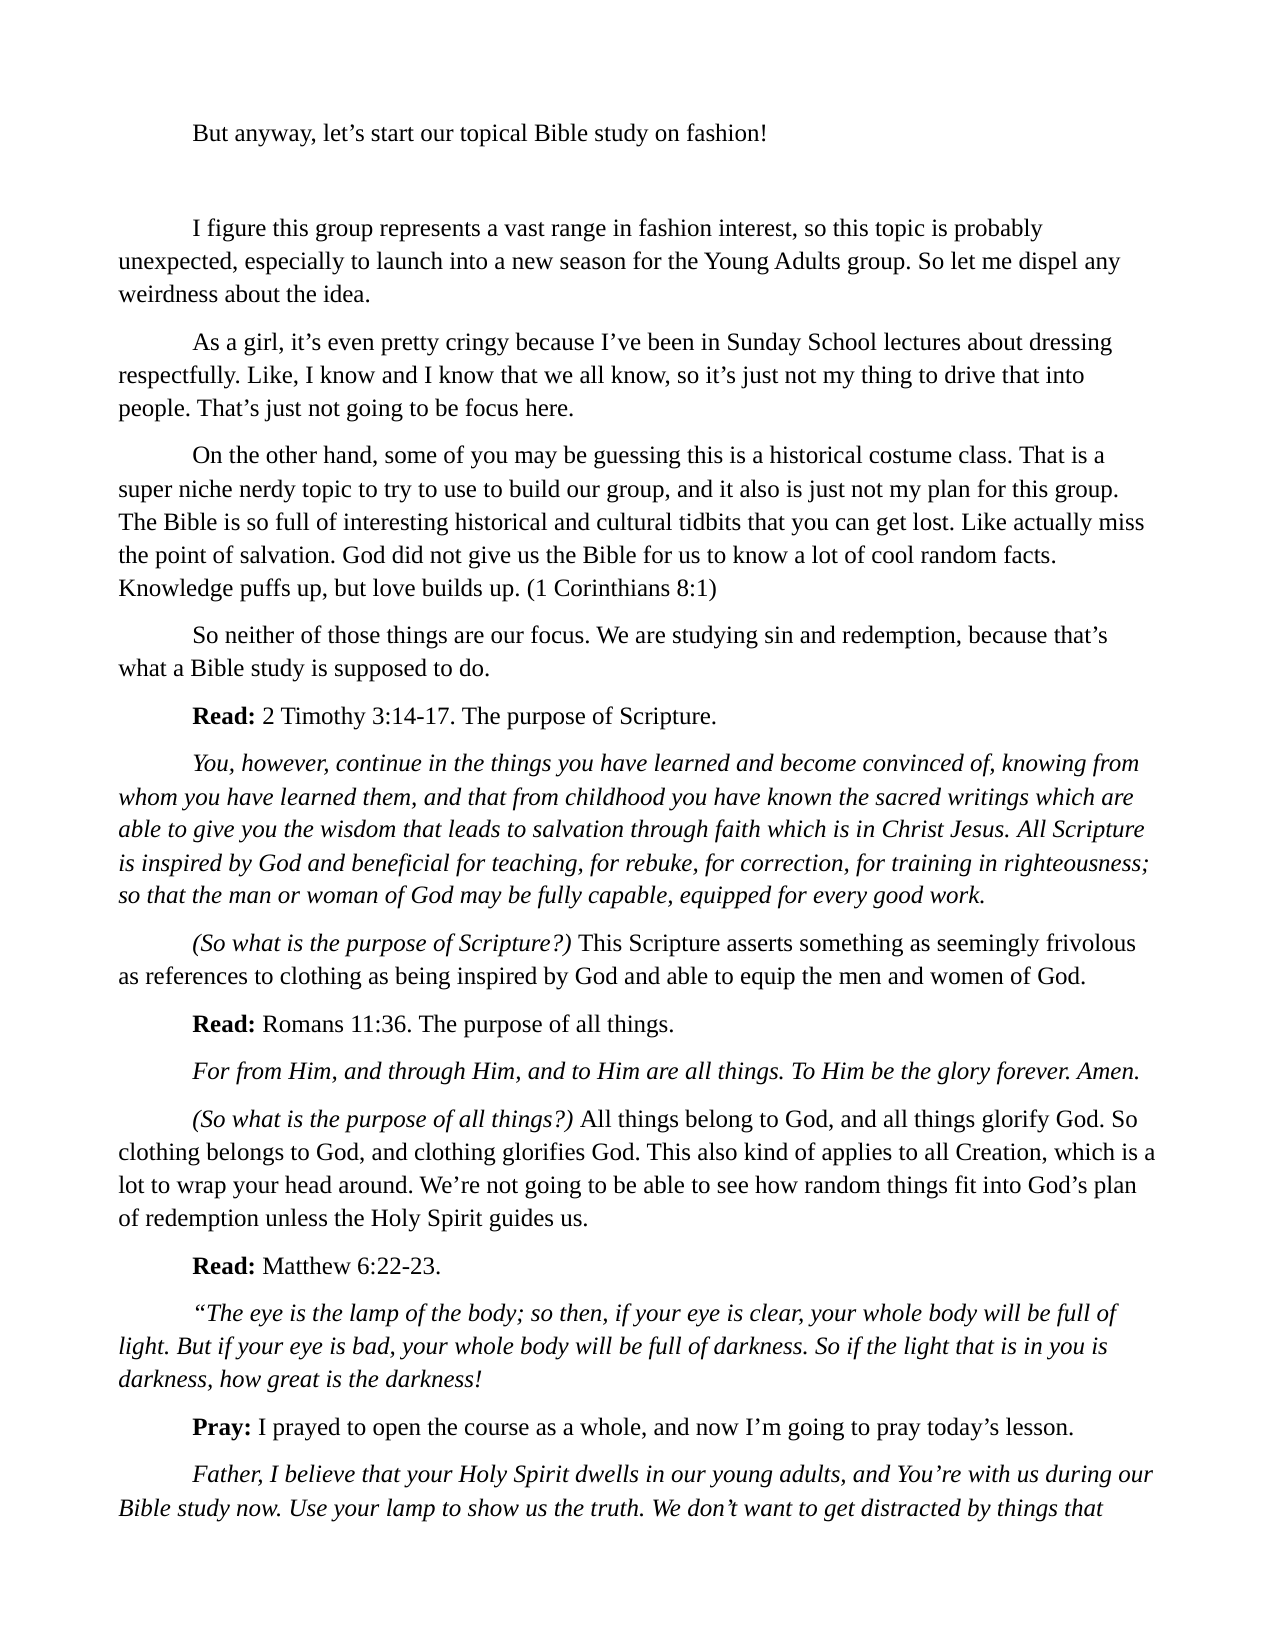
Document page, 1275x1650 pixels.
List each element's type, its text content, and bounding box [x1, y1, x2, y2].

text So neither of those things are our focus. We are studying sin and redemption, because that’s what a Bible study is supposed to do. [118, 620, 1157, 682]
text But anyway, let’s start our topical Bible study on fashion! [118, 118, 1157, 147]
text (So what is the purpose of Scripture?) This Scripture asserts something as seemingly frivolous as references to clothing as being inspired by God and able to equip the men and women of God. [118, 928, 1157, 990]
text (So what is the purpose of all things?) All things belong to God, and all things glorify God. So clothing belongs to God, and clothing glorifies God. This also kind of applies to all Creation, which is a lot to wrap your head around. We’re not going to be able to see how random things fit into God’s plan of redemption unless the Holy Spirit guides us. [118, 1104, 1157, 1232]
text For from Him, and through Him, and to Him are all things. To Him be the glory forever. Amen. [118, 1056, 1157, 1085]
text “The eye is the lamp of the body; so then, if your eye is clear, your whole body will be full of light. But if your eye is bad, your whole body will be full of darkness. So if the light that is in you is darkness, how great is the darkness! [118, 1298, 1157, 1393]
text Read: Romans 11:36. The purpose of all things. [118, 1009, 1157, 1038]
text As a girl, it’s even pretty cringy because I’ve been in Sunday School lectures about dressing respectfully. Like, I know and I know that we all know, so it’s just not my thing to drive that into people. That’s just not going to be focus here. [118, 327, 1157, 422]
text I figure this group represents a vast range in fashion interest, so this topic is probably unexpected, especially to launch into a new season for the Young Adults group. So let me dispel any weirdness about the idea. [118, 213, 1157, 308]
text Read: Matthew 6:22-23. [118, 1251, 1157, 1279]
text On the other hand, some of you may be guessing this is a historical costume class. That is a super niche nerdy topic to try to use to build our group, and it also is just not my plan for this group. The Bible is so full of interesting historical and cultural tidbits that you can get lost. Like actually miss the point of salvation. God did not give us the Bible for us to know a lot of cool random facts. Knowledge puffs up, but love builds up. (1 Corinthians 8:1) [118, 441, 1157, 601]
text You, however, continue in the things you have learned and become convinced of, knowing from whom you have learned them, and that from childhood you have known the sacred writings which are able to give you the wisdom that leads to salvation through faith which is in Christ Jesus. All Scripture is inspired by God and beneficial for teaching, for rebuke, for correction, for training in righteousness; so that the man or woman of God may be fully capable, equipped for every good work. [118, 748, 1157, 909]
text Father, I believe that your Holy Spirit dwells in our young adults, and You’re with us during our Bible study now. Use your lamp to show us the truth. We don’t want to get distracted by things that [118, 1459, 1157, 1521]
text Pray: I prayed to open the course as a whole, and now I’m going to pray today’s lesson. [118, 1412, 1157, 1441]
text Read: 2 Timothy 3:14-17. The purpose of Scripture. [118, 701, 1157, 730]
